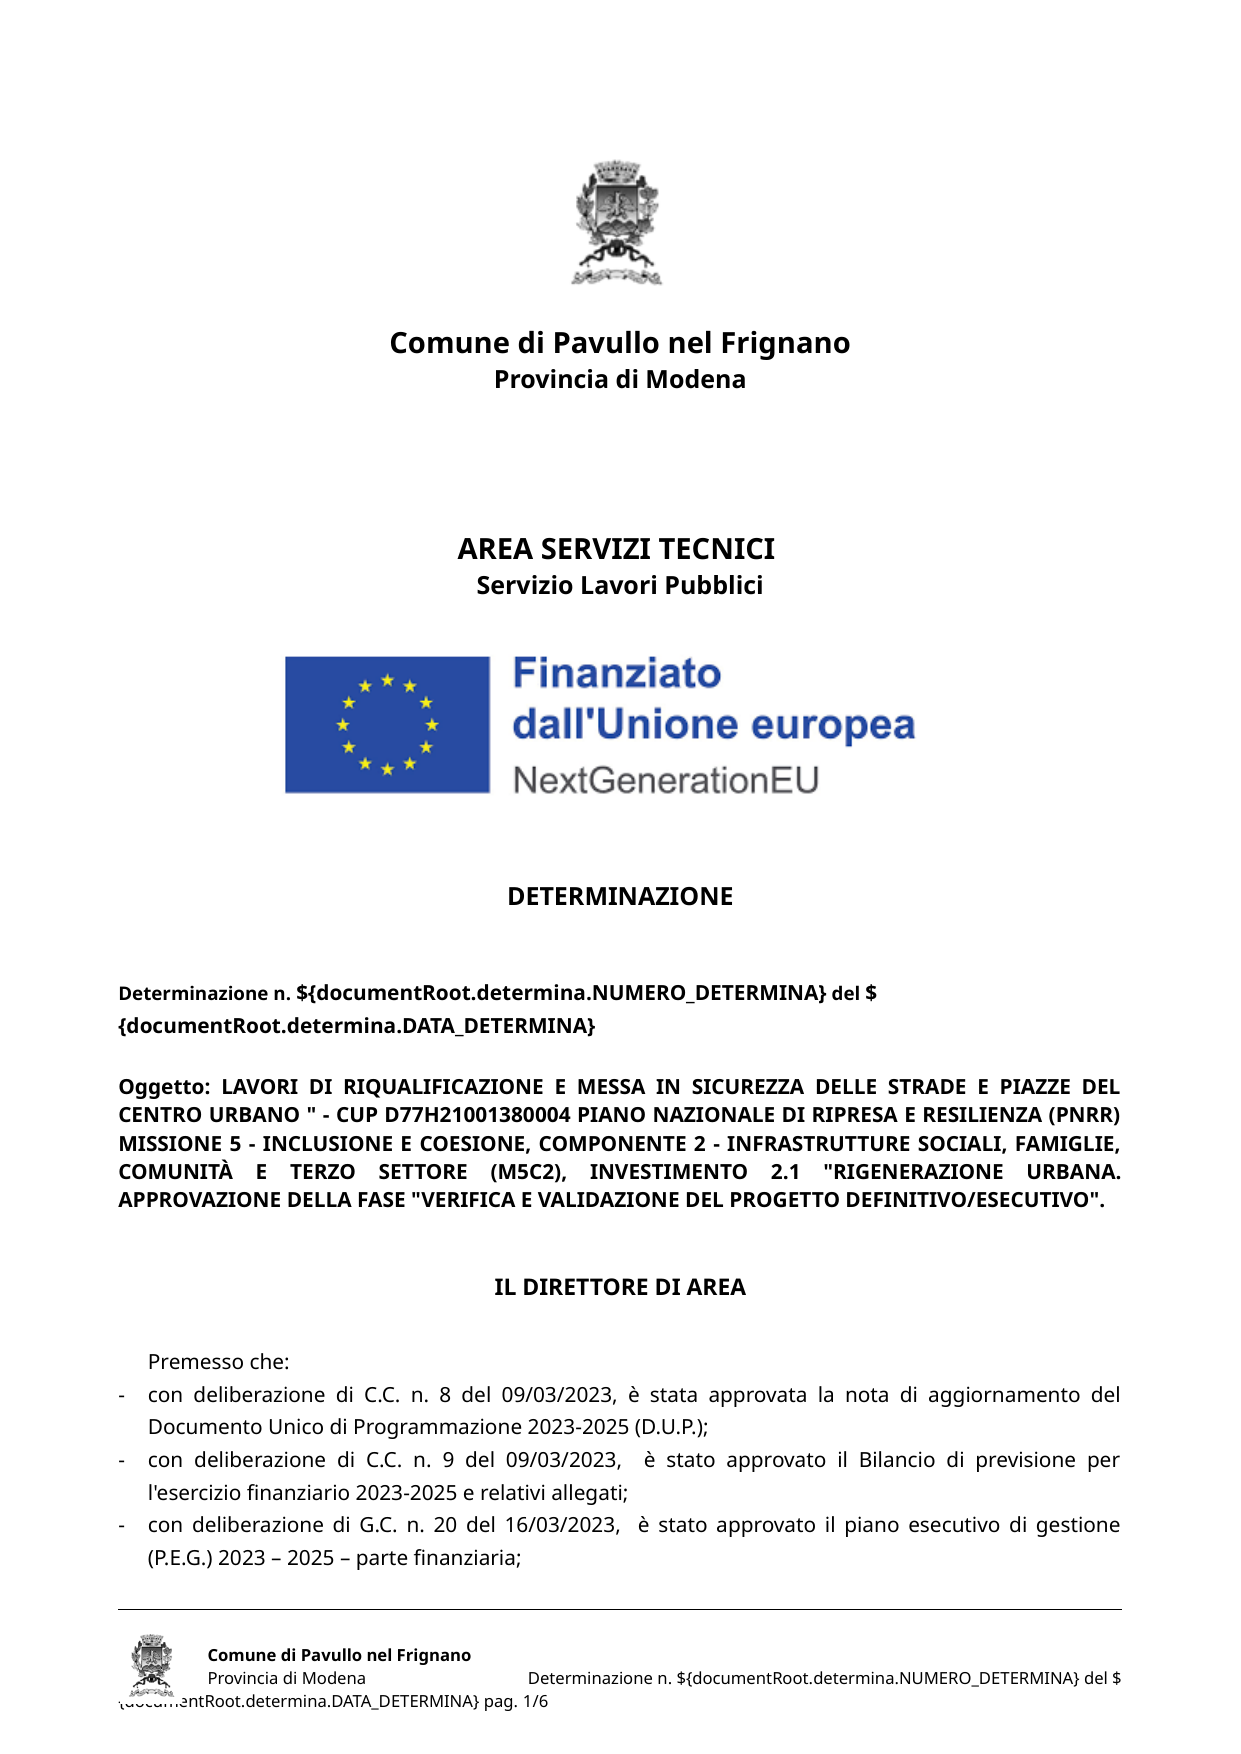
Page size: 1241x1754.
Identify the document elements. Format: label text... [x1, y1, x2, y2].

text Premesso che: [118, 1347, 1122, 1376]
text Oggetto: LAVORI DI RIQUALIFICAZIONE E MESSA IN SICUREZZA DELLE STRADE E PIAZZE DEL CENTRO URBANO " - CUP D77H21001380004 PIANO NAZIONALE DI RIPRESA E RESILIENZA (PNRR) MISSIONE 5 - INCLUSIONE E COESIONE, COMPONENTE 2 - INFRASTRUTTURE SOCIALI, FAMIGLIE, COMUNITÀ E TERZO SETTORE (M5C2), INVESTIMENTO 2.1 "RIGENERAZIONE URBANA. APPROVAZIONE DELLA FASE "VERIFICA E VALIDAZIONE DEL PROGETTO DEFINITIVO/ESECUTIVO". [118, 1072, 1122, 1214]
list con deliberazione di C.C. n. 8 del 09/03/2023, è stata approvata la nota di aggiornamento del Documento Unico di Programmazione 2023-2025 (D.U.P.); [118, 1380, 1122, 1441]
text AREA SERVIZI TECNICI [118, 528, 1122, 568]
picture [120, 1631, 183, 1704]
list con deliberazione di G.C. n. 20 del 16/03/2023, è stato approvato il piano esecutivo di gestione (P.E.G.) 2023 – 2025 – parte finanziaria; [118, 1510, 1122, 1571]
text DETERMINAZIONE [118, 879, 1122, 913]
text Servizio Lavori Pubblici [118, 568, 1122, 602]
list con deliberazione di C.C. n. 9 del 09/03/2023, è stato approvato il Bilancio di previsione per l'esercizio finanziario 2023-2025 e relativi allegati; [118, 1445, 1122, 1506]
picture [270, 635, 970, 811]
text IL DIRETTORE DI AREA [118, 1271, 1122, 1302]
picture [546, 152, 695, 289]
text Determinazione n. ${documentRoot.determina.NUMERO_DETERMINA} del ${documentRoot.determina.DATA_DETERMINA} [118, 978, 1122, 1039]
